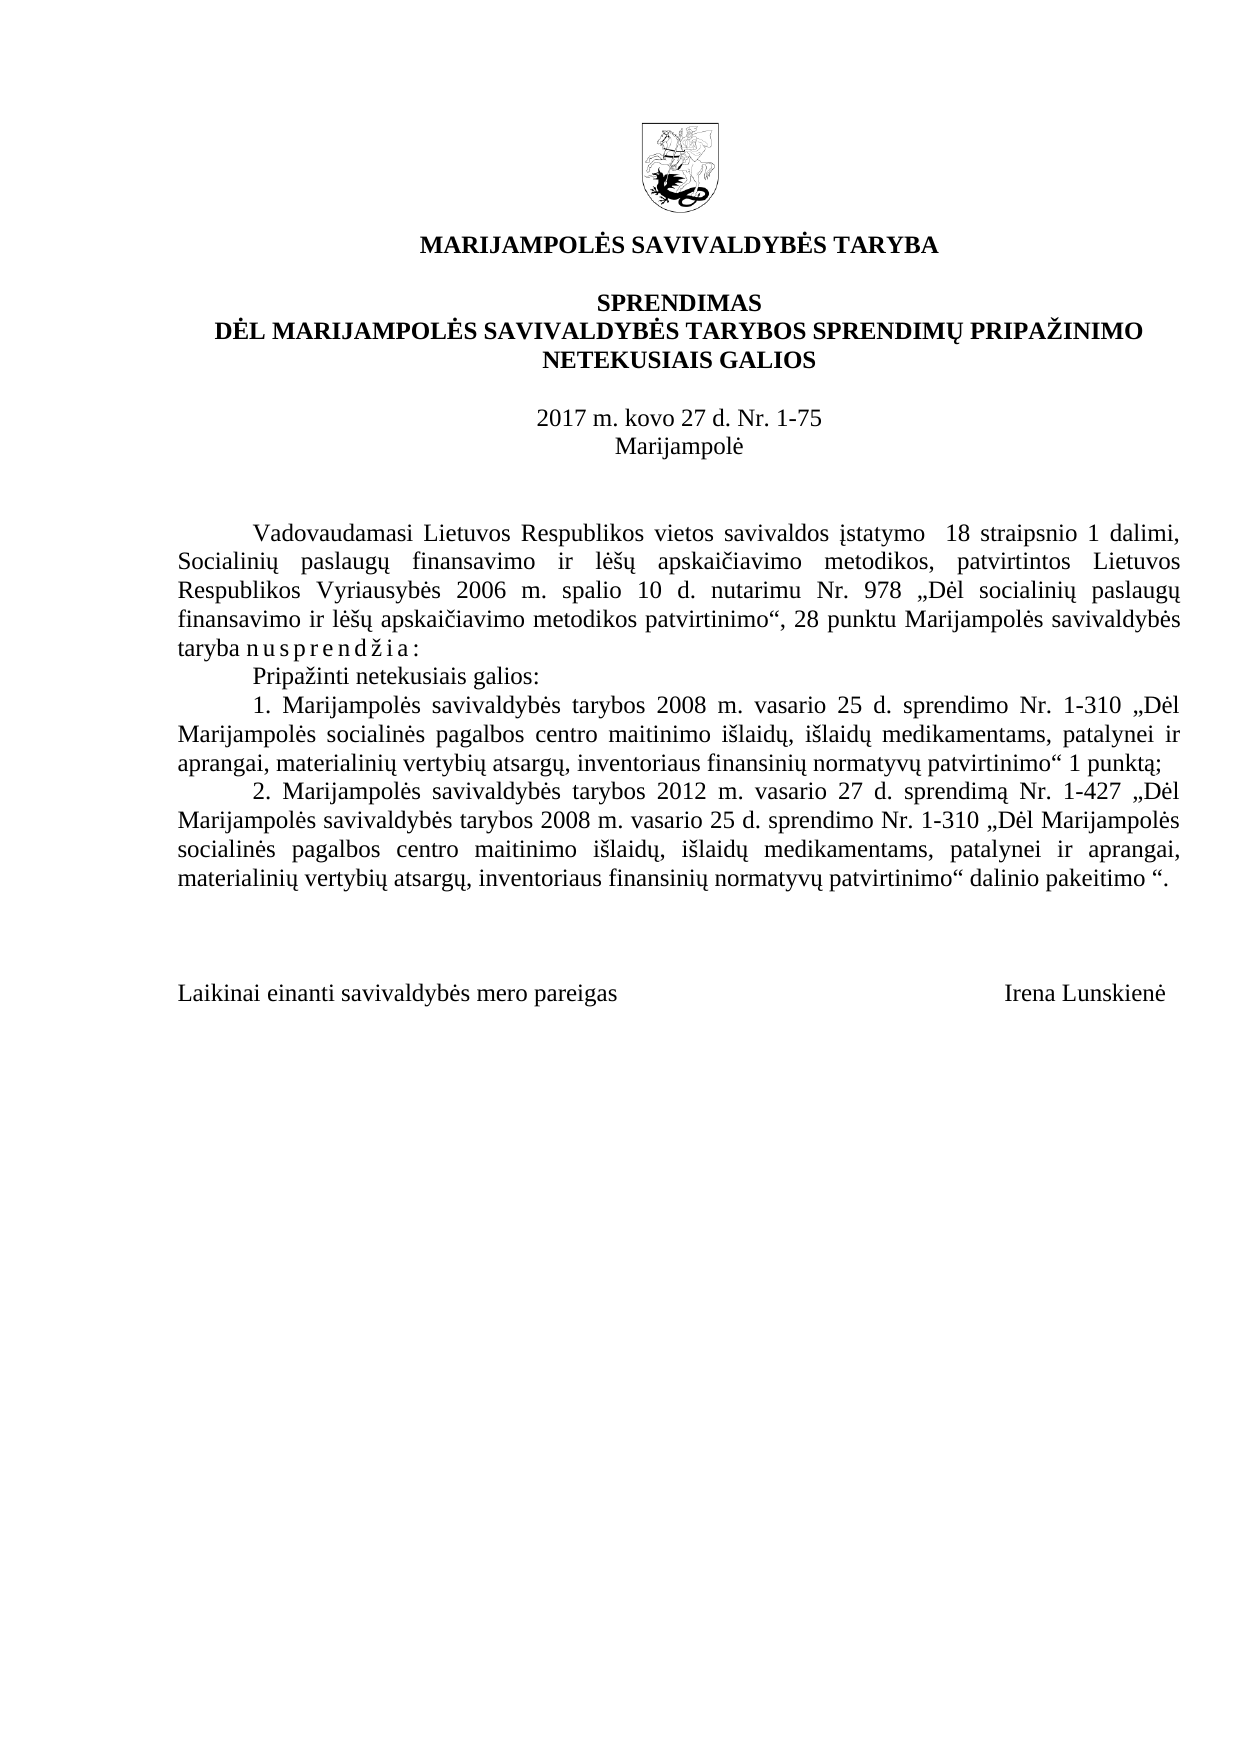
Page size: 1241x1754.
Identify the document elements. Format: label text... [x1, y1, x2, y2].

text Vadovaudamasi Lietuvos Respublikos vietos savivaldos įstatymo 18 straipsnio 1 dalimi, Socialinių paslaugų finansavimo ir lėšų apskaičiavimo metodikos, patvirtintos Lietuvos Respublikos Vyriausybės 2006 m. spalio 10 d. nutarimu Nr. 978 „Dėl socialinių paslaugų finansavimo ir lėšų apskaičiavimo metodikos patvirtinimo“, 28 punktu Marijampolės savivaldybės taryba nusprendžia: [177, 518, 1181, 661]
text Laikinai einanti savivaldybės mero pareigas Irena Lunskienė [177, 978, 1181, 1006]
text SPRENDIMAS [177, 288, 1181, 316]
text DĖL MARIJAMPOLĖS SAVIVALDYBĖS TARYBOS SPRENDIMŲ PRIPAŽINIMO NETEKUSIAIS GALIOS [177, 316, 1181, 374]
text 2. Marijampolės savivaldybės tarybos 2012 m. vasario 27 d. sprendimą Nr. 1-427 „Dėl Marijampolės savivaldybės tarybos 2008 m. vasario 25 d. sprendimo Nr. 1-310 „Dėl Marijampolės socialinės pagalbos centro maitinimo išlaidų, išlaidų medikamentams, patalynei ir aprangai, materialinių vertybių atsargų, inventoriaus finansinių normatyvų patvirtinimo“ dalinio pakeitimo “. [177, 776, 1181, 891]
text 1. Marijampolės savivaldybės tarybos 2008 m. vasario 25 d. sprendimo Nr. 1-310 „Dėl Marijampolės socialinės pagalbos centro maitinimo išlaidų, išlaidų medikamentams, patalynei ir aprangai, materialinių vertybių atsargų, inventoriaus finansinių normatyvų patvirtinimo“ 1 punktą; [177, 690, 1181, 776]
text Pripažinti netekusiais galios: [177, 661, 1181, 690]
text 2017 m. kovo 27 d. Nr. 1-75 [177, 403, 1181, 431]
text Marijampolė [177, 431, 1181, 460]
text MARIJAMPOLĖS SAVIVALDYBĖS TARYBA [177, 230, 1181, 259]
